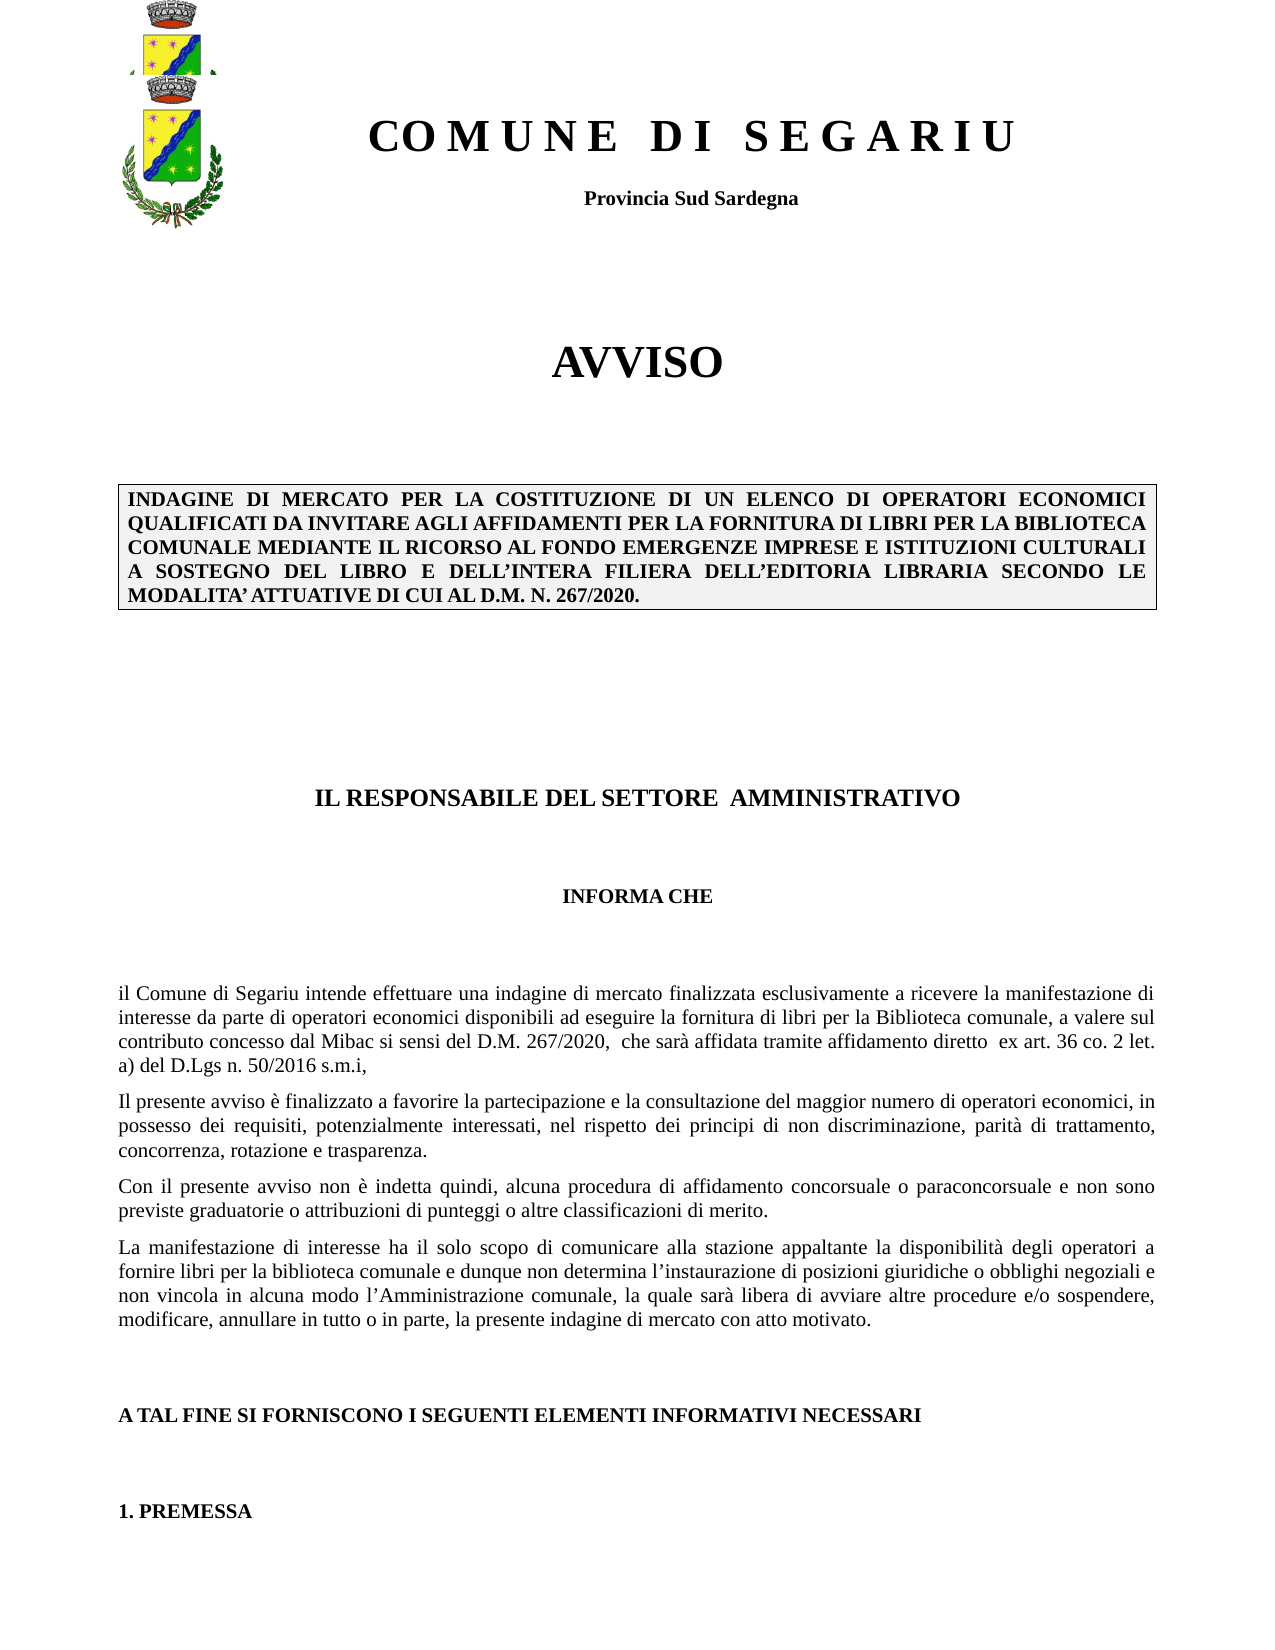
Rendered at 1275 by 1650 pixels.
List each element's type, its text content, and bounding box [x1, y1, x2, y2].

text Il presente avviso è finalizzato a favorire la partecipazione e la consultazione del maggior numero di operatori economici, in possesso dei requisiti, potenzialmente interessati, nel rispetto dei principi di non discriminazione, parità di trattamento, concorrenza, rotazione e trasparenza. [118, 1089, 1157, 1162]
text INDAGINE DI MERCATO PER LA COSTITUZIONE DI UN ELENCO DI OPERATORI ECONOMICI QUALIFICATI DA INVITARE AGLI AFFIDAMENTI PER LA FORNITURA DI LIBRI PER LA BIBLIOTECA COMUNALE MEDIANTE IL RICORSO AL FONDO EMERGENZE IMPRESE E ISTITUZIONI CULTURALI A SOSTEGNO DEL LIBRO E DELL’INTERA FILIERA DELL’EDITORIA LIBRARIA SECONDO LE MODALITA’ ATTUATIVE DI CUI AL D.M. N. 267/2020. [119, 485, 1156, 609]
text AVVISO [118, 335, 1157, 387]
text A TAL FINE SI FORNISCONO I SEGUENTI ELEMENTI INFORMATIVI NECESSARI [118, 1403, 1157, 1427]
text COMUNE DI SEGARIU [226, 109, 1157, 162]
text il Comune di Segariu intende effettuare una indagine di mercato finalizzata esclusivamente a ricevere la manifestazione di interesse da parte di operatori economici disponibili ad eseguire la fornitura di libri per la Biblioteca comunale, a valere sul contributo concesso dal Mibac si sensi del D.M. 267/2020, che sarà affidata tramite affidamento diretto ex art. 36 co. 2 let. a) del D.Lgs n. 50/2016 s.m.i, [118, 981, 1157, 1077]
text INFORMA CHE [118, 884, 1157, 908]
text La manifestazione di interesse ha il solo scopo di comunicare alla stazione appaltante la disponibilità degli operatori a fornire libri per la biblioteca comunale e dunque non determina l’instaurazione di posizioni giuridiche o obblighi negoziali e non vincola in alcuna modo l’Amministrazione comunale, la quale sarà libera di avviare altre procedure e/o sospendere, modificare, annullare in tutto o in parte, la presente indagine di mercato con atto motivato. [118, 1235, 1157, 1331]
text 1. PREMESSA [118, 1499, 1157, 1523]
subtitle IL RESPONSABILE DEL SETTORE AMMINISTRATIVO [118, 783, 1157, 812]
text Provincia Sud Sardegna [226, 186, 1157, 210]
text Con il presente avviso non è indetta quindi, alcuna procedura di affidamento concorsuale o paraconcorsuale e non sono previste graduatorie o attribuzioni di punteggi o altre classificazioni di merito. [118, 1174, 1157, 1222]
